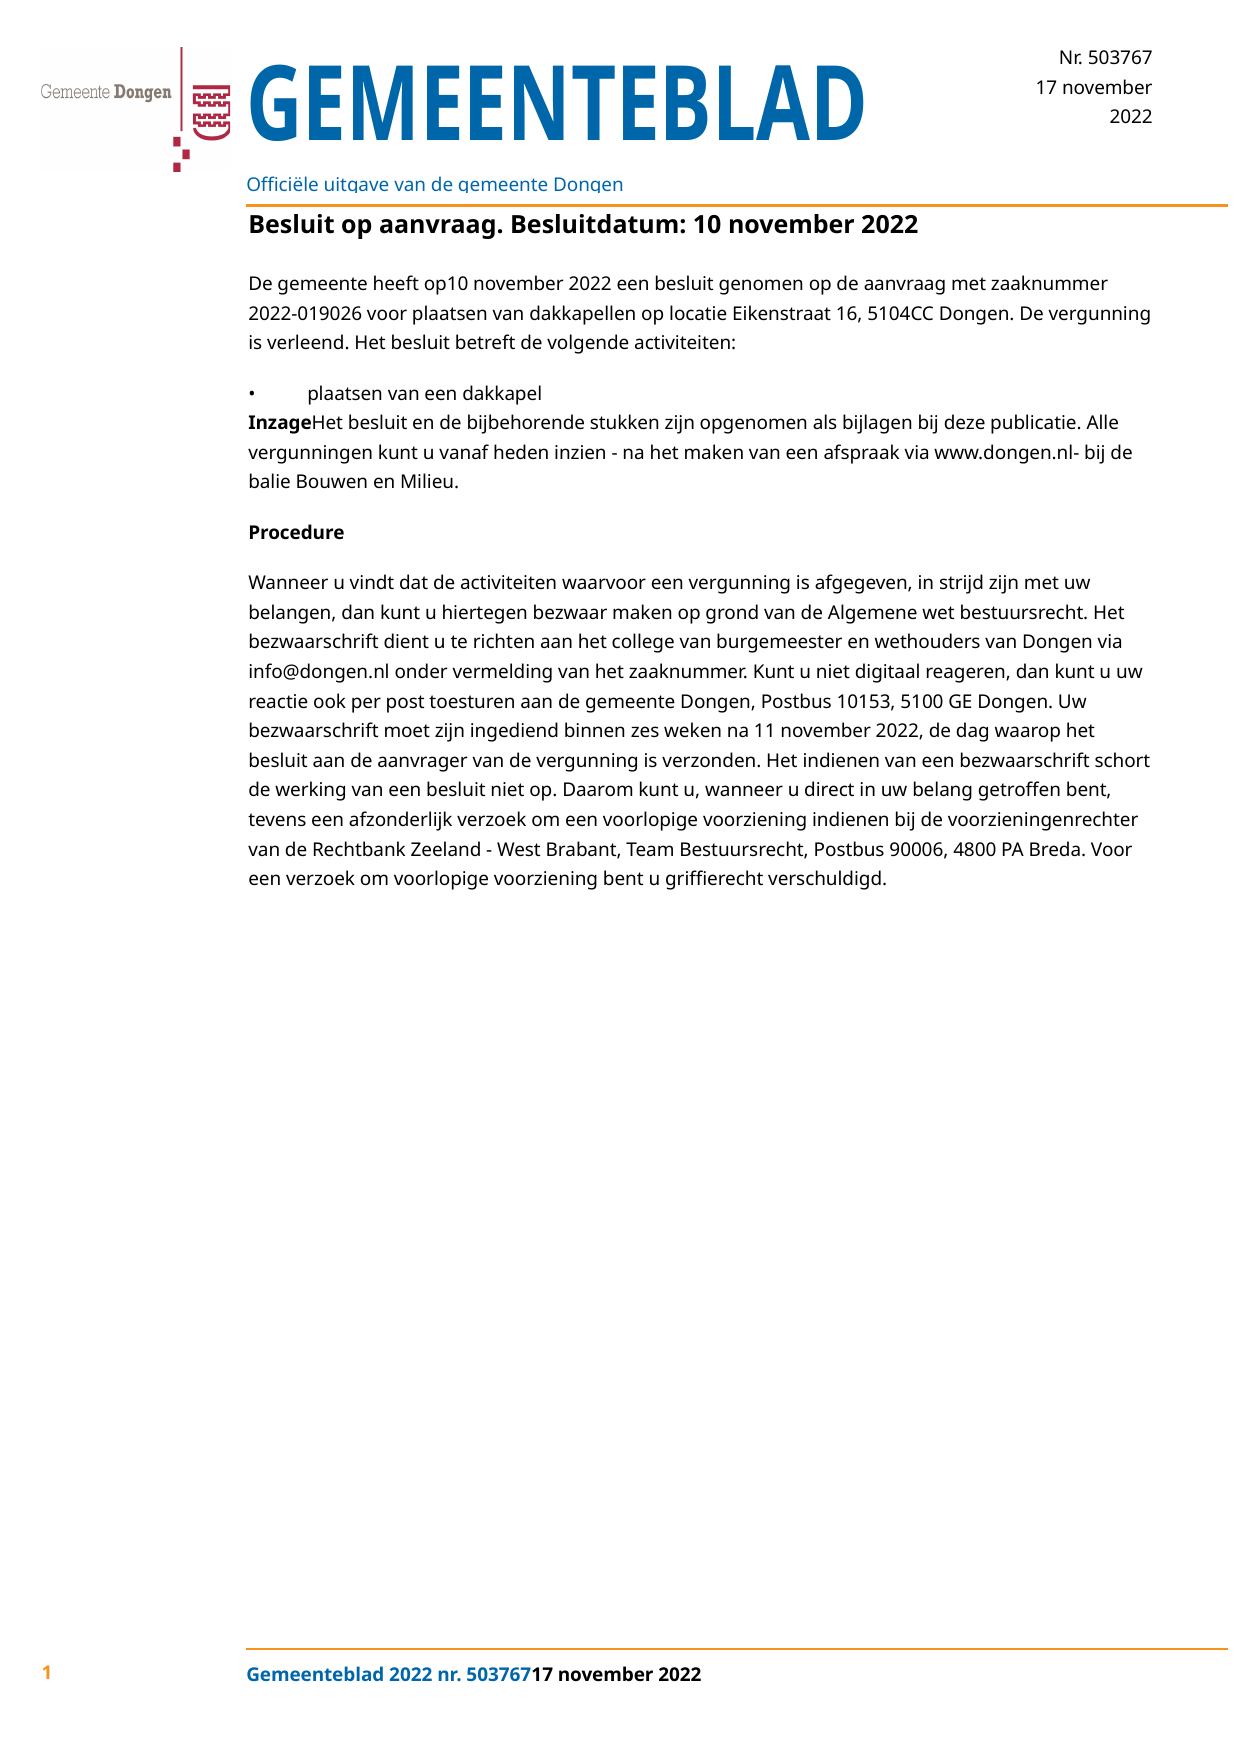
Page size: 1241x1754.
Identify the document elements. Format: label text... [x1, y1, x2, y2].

text De gemeente heeft op10 november 2022 een besluit genomen op de aanvraag met zaaknummer 2022-019026 voor plaatsen van dakkapellen op locatie Eikenstraat 16, 5104CC Dongen. De vergunning is verleend. Het besluit betreft de volgende activiteiten: [248, 270, 1152, 355]
list plaatsen van een dakkapel [248, 380, 1152, 406]
text Wanneer u vindt dat de activiteiten waarvoor een vergunning is afgegeven, in strijd zijn met uw belangen, dan kunt u hiertegen bezwaar maken op grond van de Algemene wet bestuursrecht. Het bezwaarschrift dient u te richten aan het college van burgemeester en wethouders van Dongen via info@dongen.nl onder vermelding van het zaaknummer. Kunt u niet digitaal reageren, dan kunt u uw reactie ook per post toesturen aan de gemeente Dongen, Postbus 10153, 5100 GE Dongen. Uw bezwaarschrift moet zijn ingediend binnen zes weken na 11 november 2022, de dag waarop het besluit aan de aanvrager van de vergunning is verzonden. Het indienen van een bezwaarschrift schort de werking van een besluit niet op. Daarom kunt u, wanneer u direct in uw belang getroffen bent, tevens een afzonderlijk verzoek om een voorlopige voorziening indienen bij de voorzieningenrechter van de Rechtbank Zeeland - West Brabant, Team Bestuursrecht, Postbus 90006, 4800 PA Breda. Voor een verzoek om voorlopige voorziening bent u griffierecht verschuldigd. [248, 569, 1152, 891]
text InzageHet besluit en de bijbehorende stukken zijn opgenomen als bijlagen bij deze publicatie. Alle vergunningen kunt u vanaf heden inzien - na het maken van een afspraak via www.dongen.nl- bij de balie Bouwen en Milieu. [248, 409, 1152, 494]
text Besluit op aanvraag. Besluitdatum: 10 november 2022 [248, 207, 1152, 241]
picture [41, 47, 231, 172]
text Procedure [248, 519, 1152, 545]
